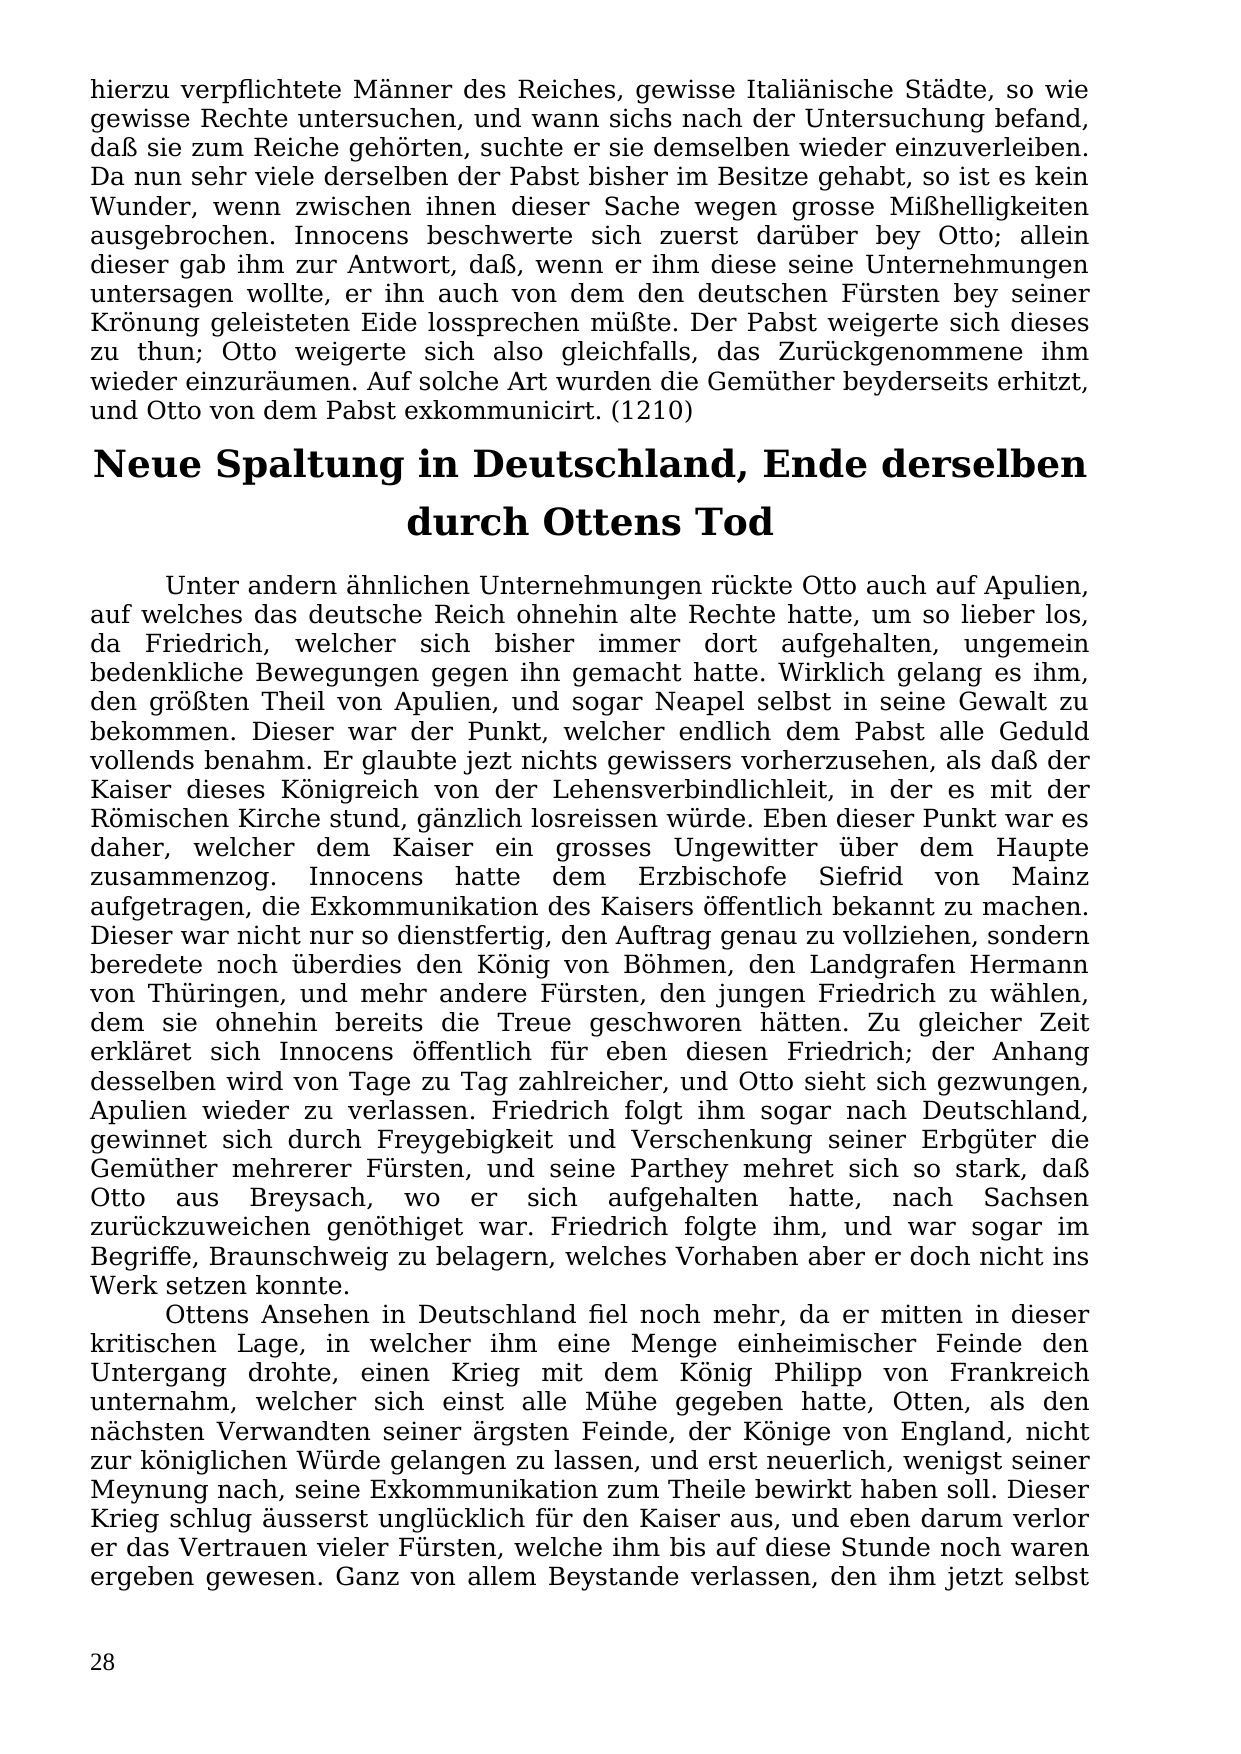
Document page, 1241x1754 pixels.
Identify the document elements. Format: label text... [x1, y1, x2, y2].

text Ottens Ansehen in Deutschland fiel noch mehr, da er mitten in dieser kritischen Lage, in welcher ihm eine Menge einheimischer Feinde den Untergang drohte, einen Krieg mit dem König Philipp von Frankreich unternahm, welcher sich einst alle Mühe gegeben hatte, Otten, als den nächsten Verwandten seiner ärgsten Feinde, der Könige von England, nicht zur königlichen Würde gelangen zu lassen, und erst neuerlich, wenigst seiner Meynung nach, seine Exkommunikation zum Theile bewirkt haben soll. Dieser Krieg schlug äusserst unglücklich für den Kaiser aus, und eben darum verlor er das Vertrauen vieler Fürsten, welche ihm bis auf diese Stunde noch waren ergeben gewesen. Ganz von allem Beystande verlassen, den ihm jetzt selbst [90, 1300, 1091, 1592]
text Neue Spaltung in Deutschland, Ende derselben durch Ottens Tod [90, 425, 1091, 544]
text Unter andern ähnlichen Unternehmungen rückte Otto auch auf Apulien, auf welches das deutsche Reich ohnehin alte Rechte hatte, um so lieber los, da Friedrich, welcher sich bisher immer dort aufgehalten, ungemein bedenkliche Bewegungen gegen ihn gemacht hatte. Wirklich gelang es ihm, den größten Theil von Apulien, und sogar Neapel selbst in seine Gewalt zu bekommen. Dieser war der Punkt, welcher endlich dem Pabst alle Geduld vollends benahm. Er glaubte jezt nichts gewissers vorherzusehen, als daß der Kaiser dieses Königreich von der Lehensverbindlichleit, in der es mit der Römischen Kirche stund, gänzlich losreissen würde. Eben dieser Punkt war es daher, welcher dem Kaiser ein grosses Ungewitter über dem Haupte zusammenzog. Innocens hatte dem Erzbischofe Siefrid von Mainz aufgetragen, die Exkommunikation des Kaisers öffentlich bekannt zu machen. Dieser war nicht nur so dienstfertig, den Auftrag genau zu vollziehen, sondern beredete noch überdies den König von Böhmen, den Landgrafen Hermann von Thüringen, und mehr andere Fürsten, den jungen Friedrich zu wählen, dem sie ohnehin bereits die Treue geschworen hätten. Zu gleicher Zeit erkläret sich Innocens öffentlich für eben diesen Friedrich; der Anhang desselben wird von Tage zu Tag zahlreicher, und Otto sieht sich gezwungen, Apulien wieder zu verlassen. Friedrich folgt ihm sogar nach Deutschland, gewinnet sich durch Freygebigkeit und Verschenkung seiner Erbgüter die Gemüther mehrerer Fürsten, und seine Parthey mehret sich so stark, daß Otto aus Breysach, wo er sich aufgehalten hatte, nach Sachsen zurückzuweichen genöthiget war. Friedrich folgte ihm, und war sogar im Begriffe, Braunschweig zu belagern, welches Vorhaben aber er doch nicht ins Werk setzen konnte. [90, 544, 1091, 1300]
text hierzu verpflichtete Männer des Reiches, gewisse Italiänische Städte, so wie gewisse Rechte untersuchen, und wann sichs nach der Untersuchung befand, daß sie zum Reiche gehörten, suchte er sie demselben wieder einzuverleiben. Da nun sehr viele derselben der Pabst bisher im Besitze gehabt, so ist es kein Wunder, wenn zwischen ihnen dieser Sache wegen grosse Mißhelligkeiten ausgebrochen. Innocens beschwerte sich zuerst darüber bey Otto; allein dieser gab ihm zur Antwort, daß, wenn er ihm diese seine Unternehmungen untersagen wollte, er ihn auch von dem den deutschen Fürsten bey seiner Krönung geleisteten Eide lossprechen müßte. Der Pabst weigerte sich dieses zu thun; Otto weigerte sich also gleichfalls, das Zurückgenommene ihm wieder einzuräumen. Auf solche Art wurden die Gemüther beyderseits erhitzt, und Otto von dem Pabst exkommunicirt. (1210) [90, 75, 1091, 425]
